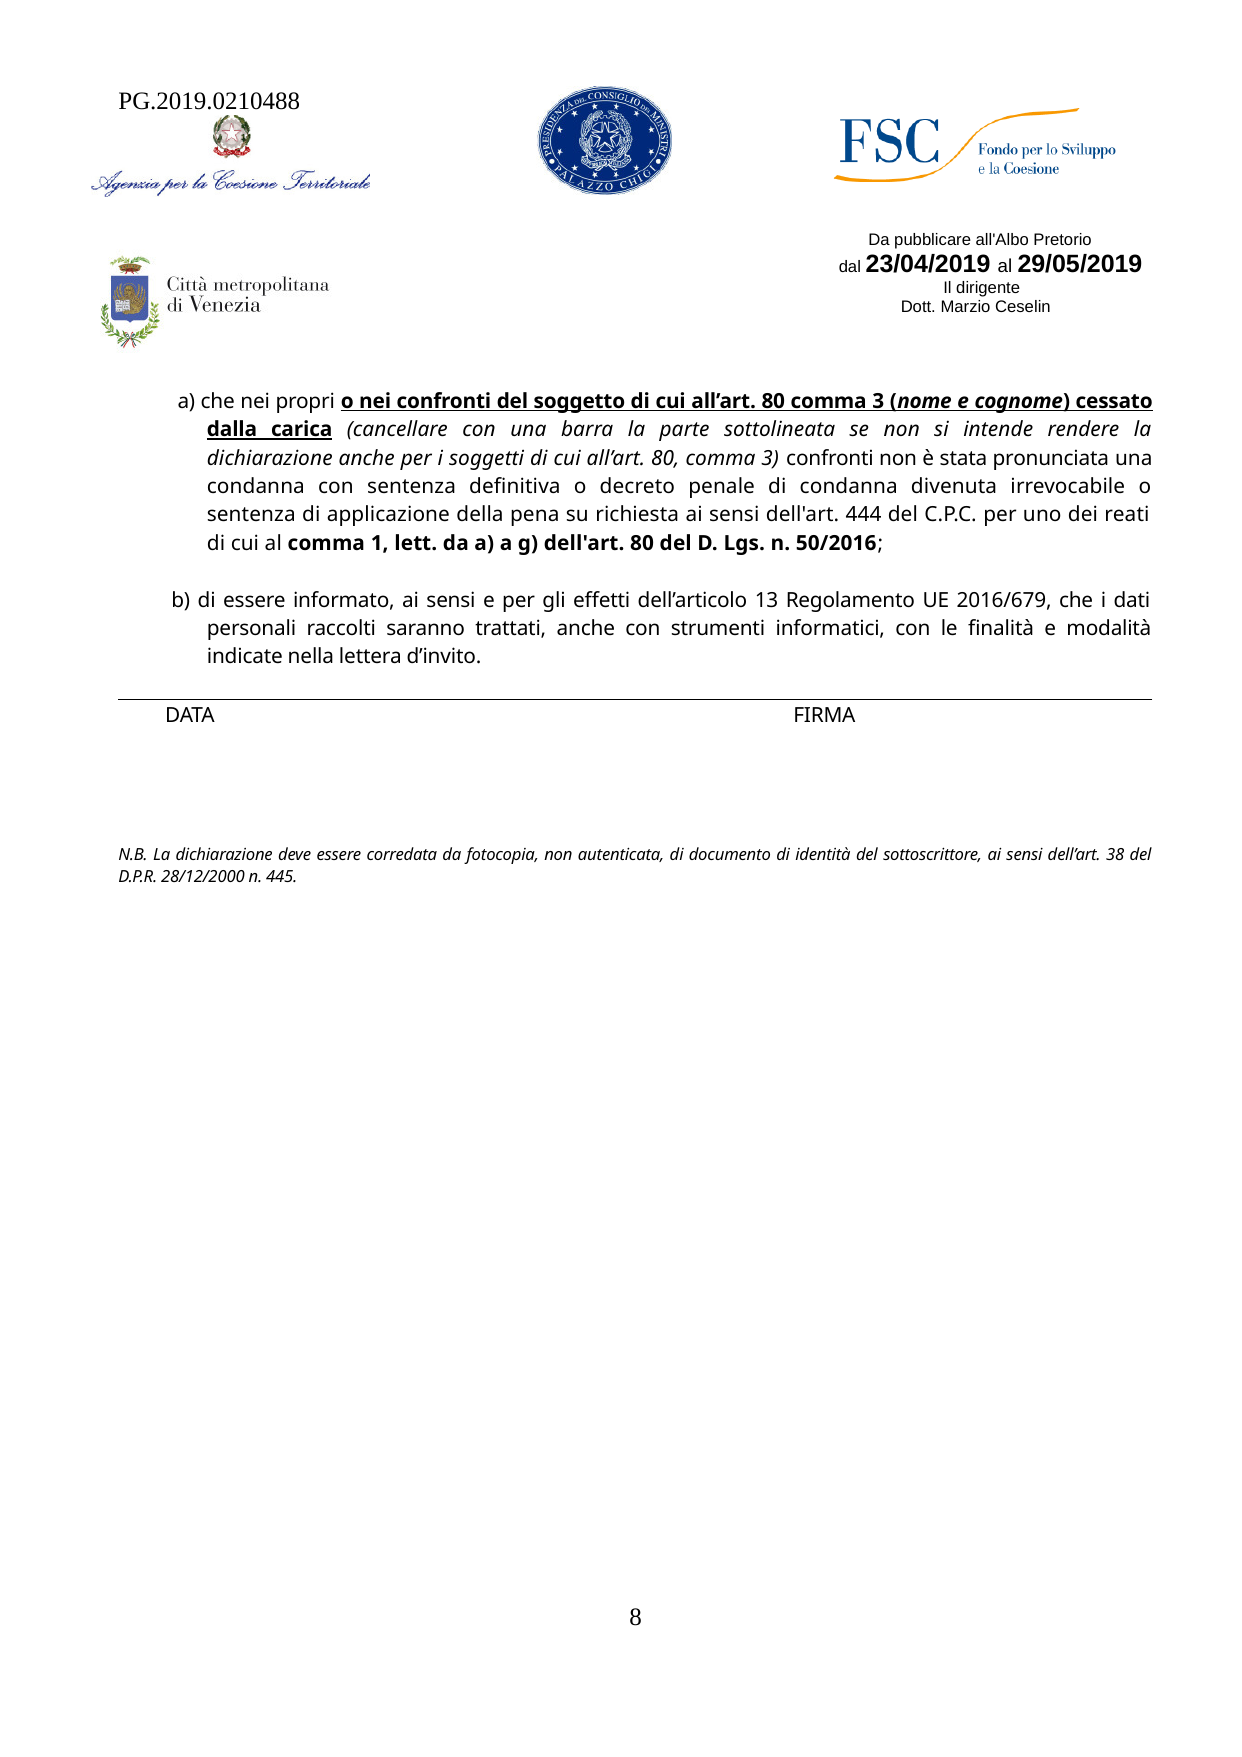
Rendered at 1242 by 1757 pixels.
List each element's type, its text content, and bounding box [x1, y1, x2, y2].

text b) di essere informato, ai sensi e per gli effetti dell’articolo 13 Regolamento UE 2016/679, che i dati personali raccolti saranno trattati, anche con strumenti informatici, con le finalità e modalità indicate nella lettera d’invito. [171, 585, 1152, 670]
text N.B. La dichiarazione deve essere corredata da fotocopia, non autenticata, di documento di identità del sottoscrittore, ai sensi dell’art. 38 del D.P.R. 28/12/2000 n. 445. [118, 842, 1152, 888]
text DATA FIRMA [118, 700, 1152, 728]
picture [91, 115, 370, 197]
picture [92, 241, 335, 356]
text a) che nei propri o nei confronti del soggetto di cui all’art. 80 comma 3 (nome e cognome) cessato dalla carica (cancellare con una barra la parte sottolineata se non si intende rendere la dichiarazione anche per i soggetti di cui all’art. 80, comma 3) confronti non è stata pronunciata una condanna con sentenza definitiva o decreto penale di condanna divenuta irrevocabile o sentenza di applicazione della pena su richiesta ai sensi dell'art. 444 del C.P.C. per uno dei reati di cui al comma 1, lett. da a) a g) dell'art. 80 del D. Lgs. n. 50/2016; [177, 386, 1152, 556]
picture [536, 86, 672, 195]
picture [833, 108, 1118, 182]
